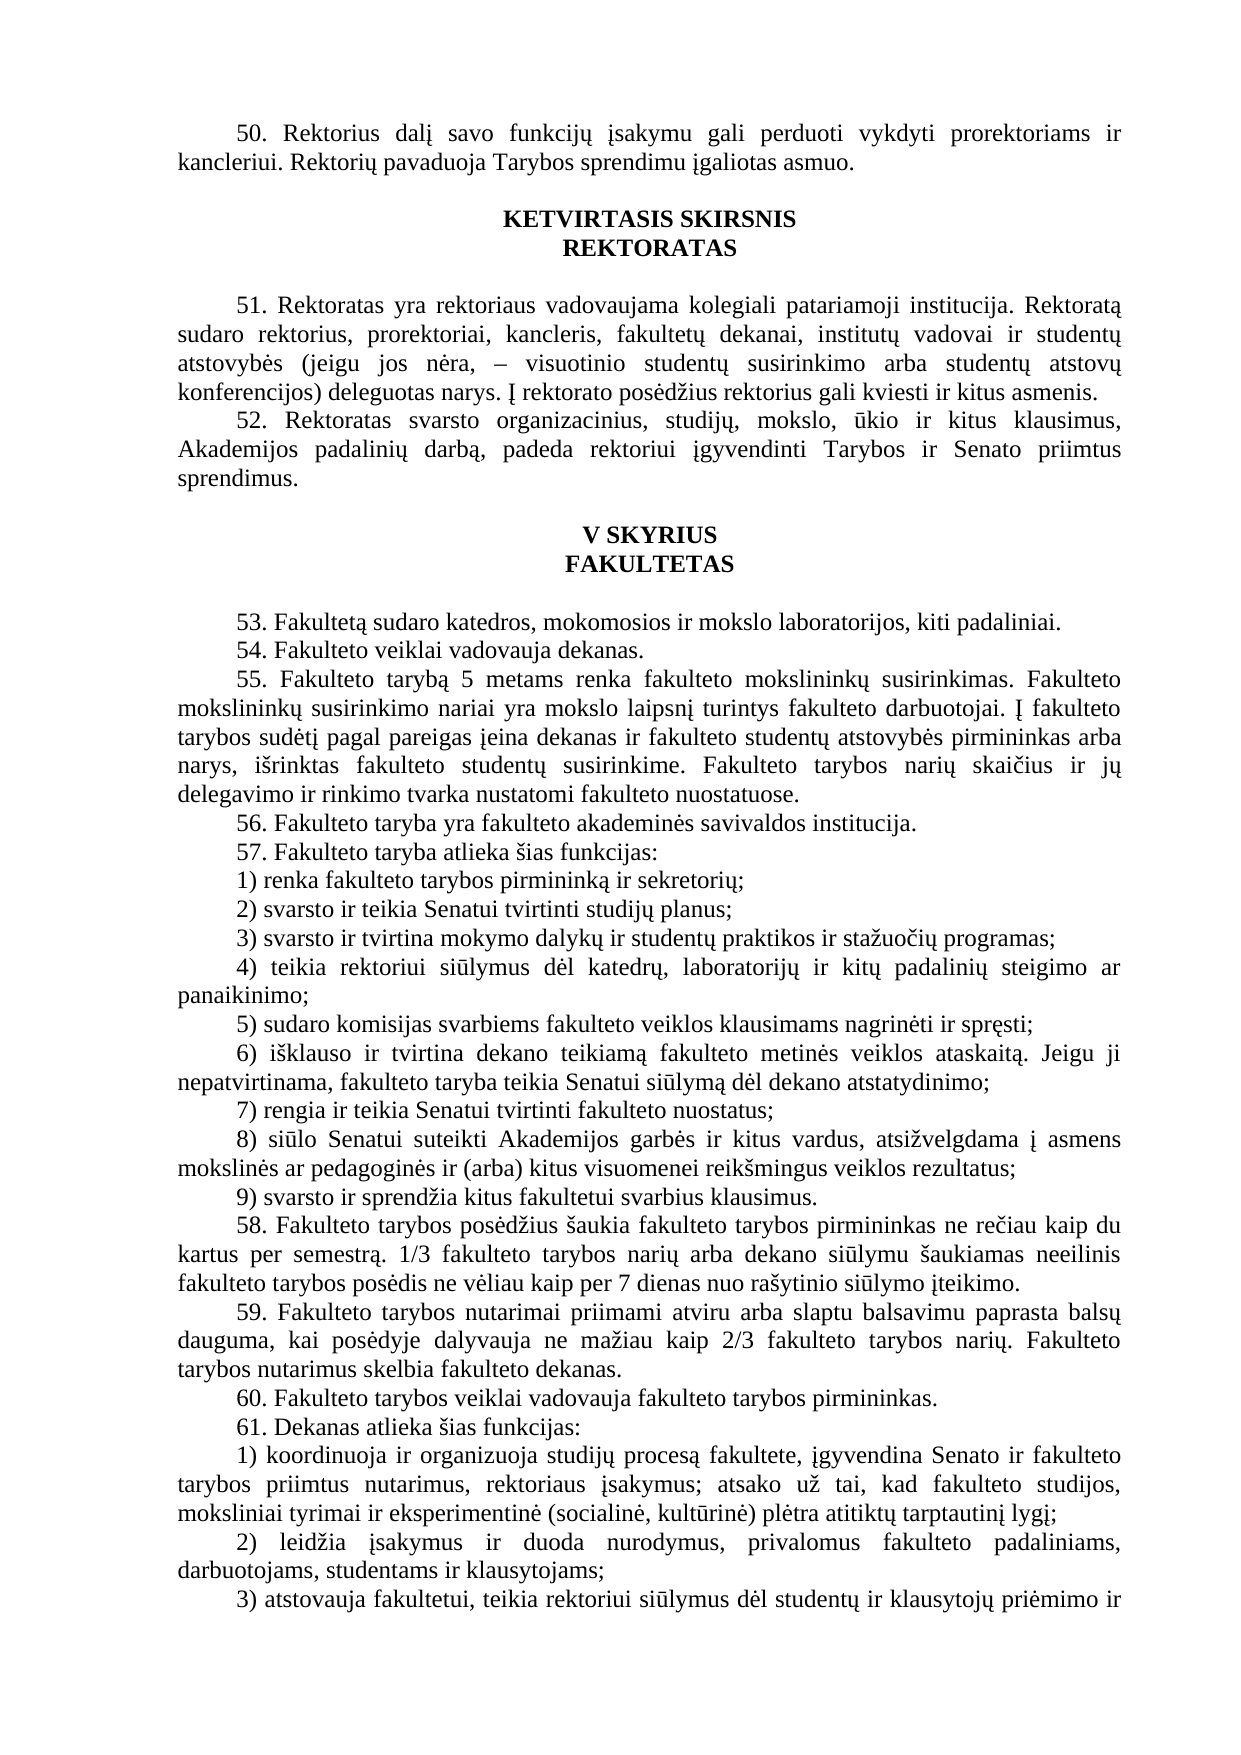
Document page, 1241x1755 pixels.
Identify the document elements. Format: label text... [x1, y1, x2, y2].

text 51. Rektoratas yra rektoriaus vadovaujama kolegiali patariamoji institucija. Rektoratą sudaro rektorius, prorektoriai, kancleris, fakultetų dekanai, institutų vadovai ir studentų atstovybės (jeigu jos nėra, – visuotinio studentų susirinkimo arba studentų atstovų konferencijos) deleguotas narys. Į rektorato posėdžius rektorius gali kviesti ir kitus asmenis. [177, 291, 1122, 406]
text 58. Fakulteto tarybos posėdžius šaukia fakulteto tarybos pirmininkas ne rečiau kaip du kartus per semestrą. 1/3 fakulteto tarybos narių arba dekano siūlymu šaukiamas neeilinis fakulteto tarybos posėdis ne vėliau kaip per 7 dienas nuo rašytinio siūlymo įteikimo. [177, 1211, 1122, 1297]
text 1) koordinuoja ir organizuoja studijų procesą fakultete, įgyvendina Senato ir fakulteto tarybos priimtus nutarimus, rektoriaus įsakymus; atsako už tai, kad fakulteto studijos, moksliniai tyrimai ir eksperimentinė (socialinė, kultūrinė) plėtra atitiktų tarptautinį lygį; [177, 1441, 1122, 1527]
text 60. Fakulteto tarybos veiklai vadovauja fakulteto tarybos pirmininkas. [177, 1383, 1122, 1412]
text 59. Fakulteto tarybos nutarimai priimami atviru arba slaptu balsavimu paprasta balsų dauguma, kai posėdyje dalyvauja ne mažiau kaip 2/3 fakulteto tarybos narių. Fakulteto tarybos nutarimus skelbia fakulteto dekanas. [177, 1297, 1122, 1383]
text 61. Dekanas atlieka šias funkcijas: [177, 1412, 1122, 1441]
text 50. Rektorius dalį savo funkcijų įsakymu gali perduoti vykdyti prorektoriams ir kancleriui. Rektorių pavaduoja Tarybos sprendimu įgaliotas asmuo. [177, 118, 1122, 176]
text 52. Rektoratas svarsto organizacinius, studijų, mokslo, ūkio ir kitus klausimus, Akademijos padalinių darbą, padeda rektoriui įgyvendinti Tarybos ir Senato priimtus sprendimus. [177, 406, 1122, 492]
text 1) renka fakulteto tarybos pirmininką ir sekretorių; [177, 866, 1122, 894]
text 56. Fakulteto taryba yra fakulteto akademinės savivaldos institucija. [177, 808, 1122, 837]
text KETVIRTASIS SKIRSNIS [177, 204, 1122, 233]
text 9) svarsto ir sprendžia kitus fakultetui svarbius klausimus. [177, 1182, 1122, 1211]
text 7) rengia ir teikia Senatui tvirtinti fakulteto nuostatus; [177, 1096, 1122, 1124]
text 3) svarsto ir tvirtina mokymo dalykų ir studentų praktikos ir stažuočių programas; [177, 923, 1122, 952]
text REKTORATAS [177, 233, 1122, 262]
text 4) teikia rektoriui siūlymus dėl katedrų, laboratorijų ir kitų padalinių steigimo ar panaikinimo; [177, 952, 1122, 1009]
text 5) sudaro komisijas svarbiems fakulteto veiklos klausimams nagrinėti ir spręsti; [177, 1009, 1122, 1038]
text 3) atstovauja fakultetui, teikia rektoriui siūlymus dėl studentų ir klausytojų priėmimo ir [177, 1584, 1122, 1613]
text V SKYRIUS [177, 521, 1122, 549]
text FAKULTETAS [177, 549, 1122, 578]
text 57. Fakulteto taryba atlieka šias funkcijas: [177, 837, 1122, 866]
text 6) išklauso ir tvirtina dekano teikiamą fakulteto metinės veiklos ataskaitą. Jeigu ji nepatvirtinama, fakulteto taryba teikia Senatui siūlymą dėl dekano atstatydinimo; [177, 1038, 1122, 1096]
text 2) svarsto ir teikia Senatui tvirtinti studijų planus; [177, 894, 1122, 923]
text 8) siūlo Senatui suteikti Akademijos garbės ir kitus vardus, atsižvelgdama į asmens mokslinės ar pedagoginės ir (arba) kitus visuomenei reikšmingus veiklos rezultatus; [177, 1124, 1122, 1182]
text 53. Fakultetą sudaro katedros, mokomosios ir mokslo laboratorijos, kiti padaliniai. [177, 607, 1122, 636]
text 2) leidžia įsakymus ir duoda nurodymus, privalomus fakulteto padaliniams, darbuotojams, studentams ir klausytojams; [177, 1527, 1122, 1584]
text 54. Fakulteto veiklai vadovauja dekanas. [177, 636, 1122, 664]
text 55. Fakulteto tarybą 5 metams renka fakulteto mokslininkų susirinkimas. Fakulteto mokslininkų susirinkimo nariai yra mokslo laipsnį turintys fakulteto darbuotojai. Į fakulteto tarybos sudėtį pagal pareigas įeina dekanas ir fakulteto studentų atstovybės pirmininkas arba narys, išrinktas fakulteto studentų susirinkime. Fakulteto tarybos narių skaičius ir jų delegavimo ir rinkimo tvarka nustatomi fakulteto nuostatuose. [177, 664, 1122, 808]
